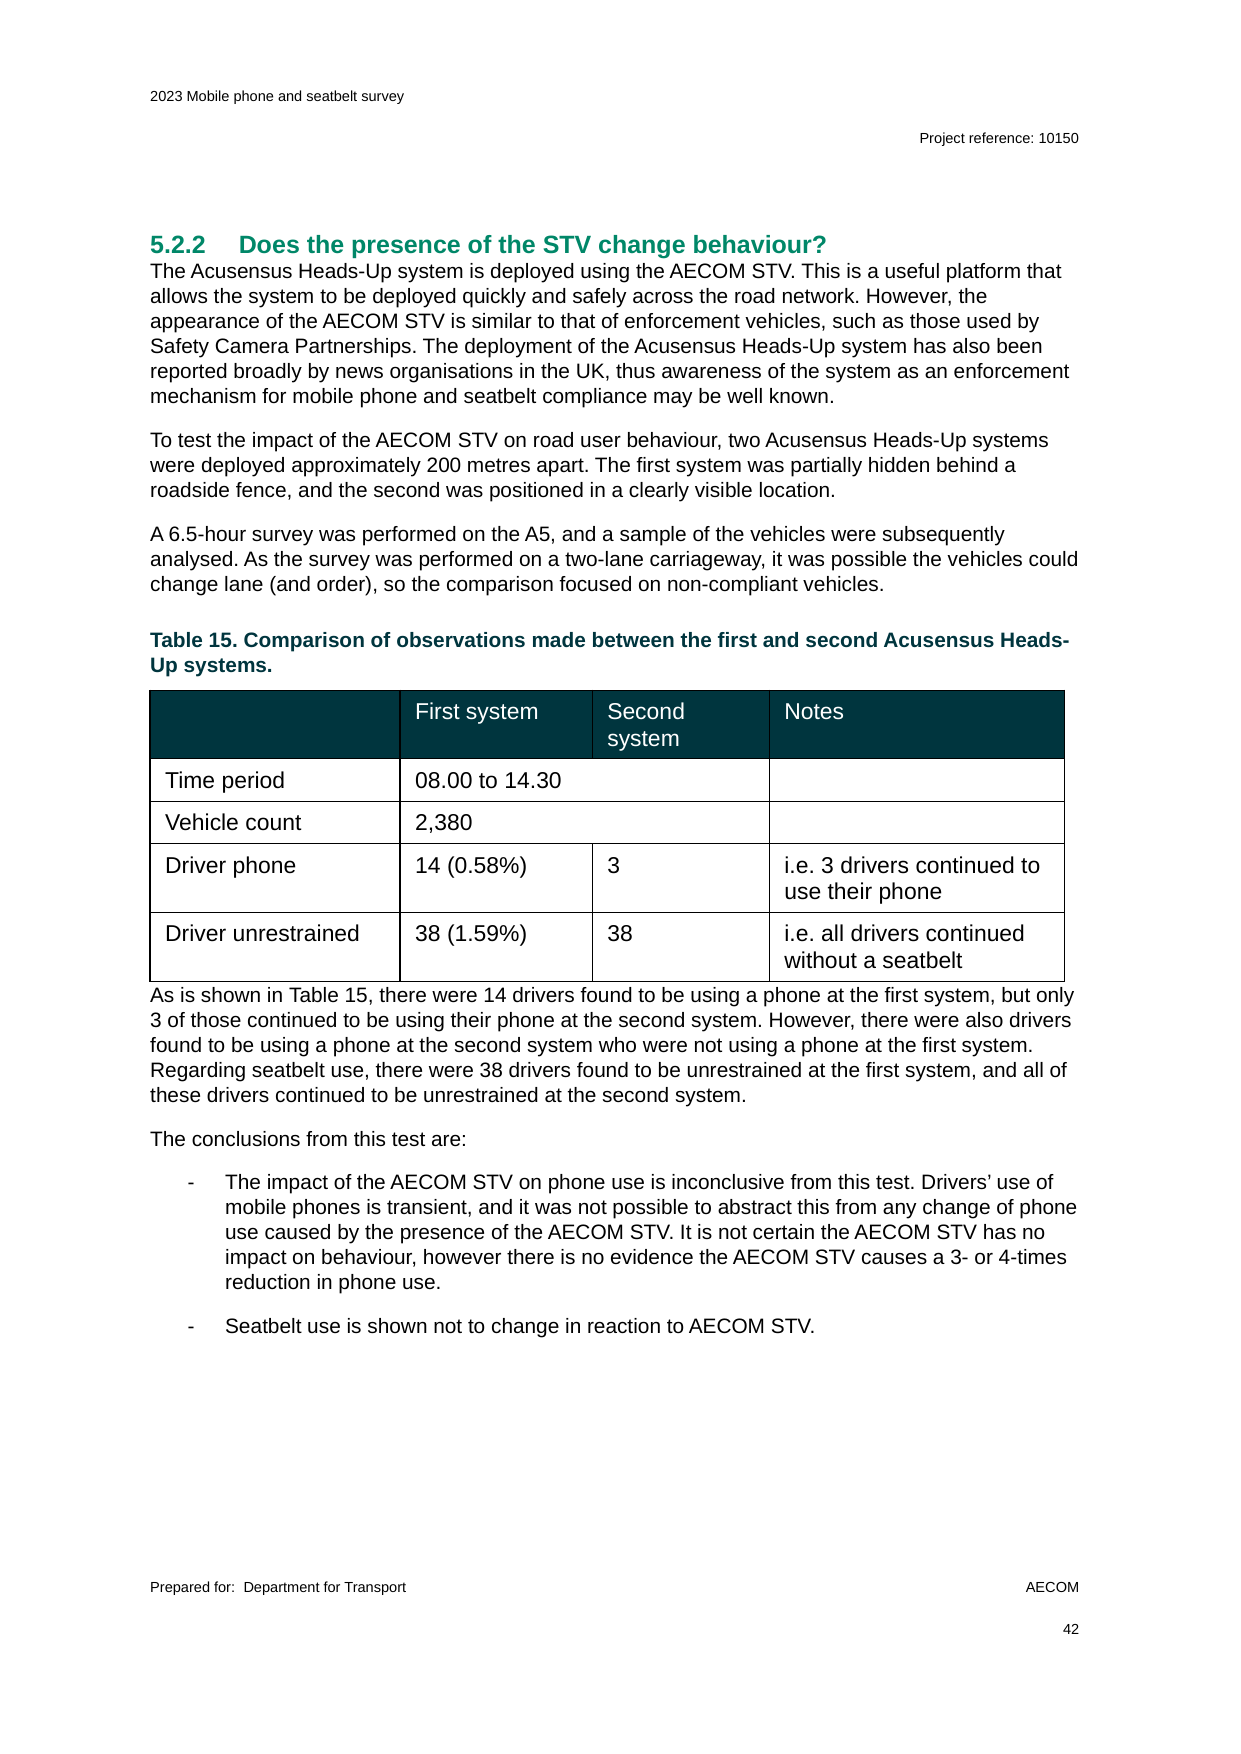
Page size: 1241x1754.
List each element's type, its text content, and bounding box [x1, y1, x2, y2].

table_cell 14 (0.58%) [401, 844, 592, 912]
table_cell 38 (1.59%) [401, 913, 592, 981]
table_cell [770, 759, 1064, 801]
table_cell Driver unrestrained [151, 913, 399, 981]
table_header Notes [770, 691, 1064, 758]
table_cell [770, 802, 1064, 843]
table_cell 08.00 to 14.30 [401, 759, 769, 801]
list The impact of the AECOM STV on phone use is inconclusive from this test. Drivers’ use of mobile phones is transient, and it was not possible to abstract this from any change of phone use caused by the presence of the AECOM STV. It is not certain the AECOM STV has no impact on behaviour, however there is no evidence the AECOM STV causes a 3- or 4-times reduction in phone use. [187, 1169, 1090, 1294]
table_cell Driver phone [151, 844, 399, 912]
text A 6.5-hour survey was performed on the A5, and a sample of the vehicles were subsequently analysed. As the survey was performed on a two-lane carriageway, it was possible the vehicles could change lane (and order), so the comparison focused on non-compliant vehicles. [150, 521, 1090, 596]
table_header [151, 691, 399, 758]
table_cell i.e. 3 drivers continued to use their phone [770, 844, 1064, 912]
text To test the impact of the AECOM STV on road user behaviour, two Acusensus Heads-Up systems were deployed approximately 200 metres apart. The first system was partially hidden behind a roadside fence, and the second was positioned in a clearly visible location. [150, 427, 1090, 502]
table_header First system [401, 691, 592, 758]
subtitle Does the presence of the STV change behaviour? [150, 229, 1090, 258]
table_cell 2,380 [401, 802, 769, 843]
text The Acusensus Heads-Up system is deployed using the AECOM STV. This is a useful platform that allows the system to be deployed quickly and safely across the road network. However, the appearance of the AECOM STV is similar to that of enforcement vehicles, such as those used by Safety Camera Partnerships. The deployment of the Acusensus Heads-Up system has also been reported broadly by news organisations in the UK, thus awareness of the system as an enforcement mechanism for mobile phone and seatbelt compliance may be well known. [150, 258, 1090, 408]
table_cell 3 [593, 844, 769, 912]
table_cell Time period [151, 759, 399, 801]
text As is shown in Table 15, there were 14 drivers found to be using a phone at the first system, but only 3 of those continued to be using their phone at the second system. However, there were also drivers found to be using a phone at the second system who were not using a phone at the first system. Regarding seatbelt use, there were 38 drivers found to be unrestrained at the first system, and all of these drivers continued to be unrestrained at the second system. [150, 982, 1090, 1107]
list Seatbelt use is shown not to change in reaction to AECOM STV. [187, 1313, 1090, 1338]
text Table 15. Comparison of observations made between the first and second Acusensus Heads-Up systems. [150, 627, 1090, 677]
table_cell 38 [593, 913, 769, 981]
table_cell Vehicle count [151, 802, 399, 843]
text The conclusions from this test are: [150, 1125, 1090, 1150]
table_header Second system [593, 691, 769, 758]
table_cell i.e. all drivers continued without a seatbelt [770, 913, 1064, 981]
